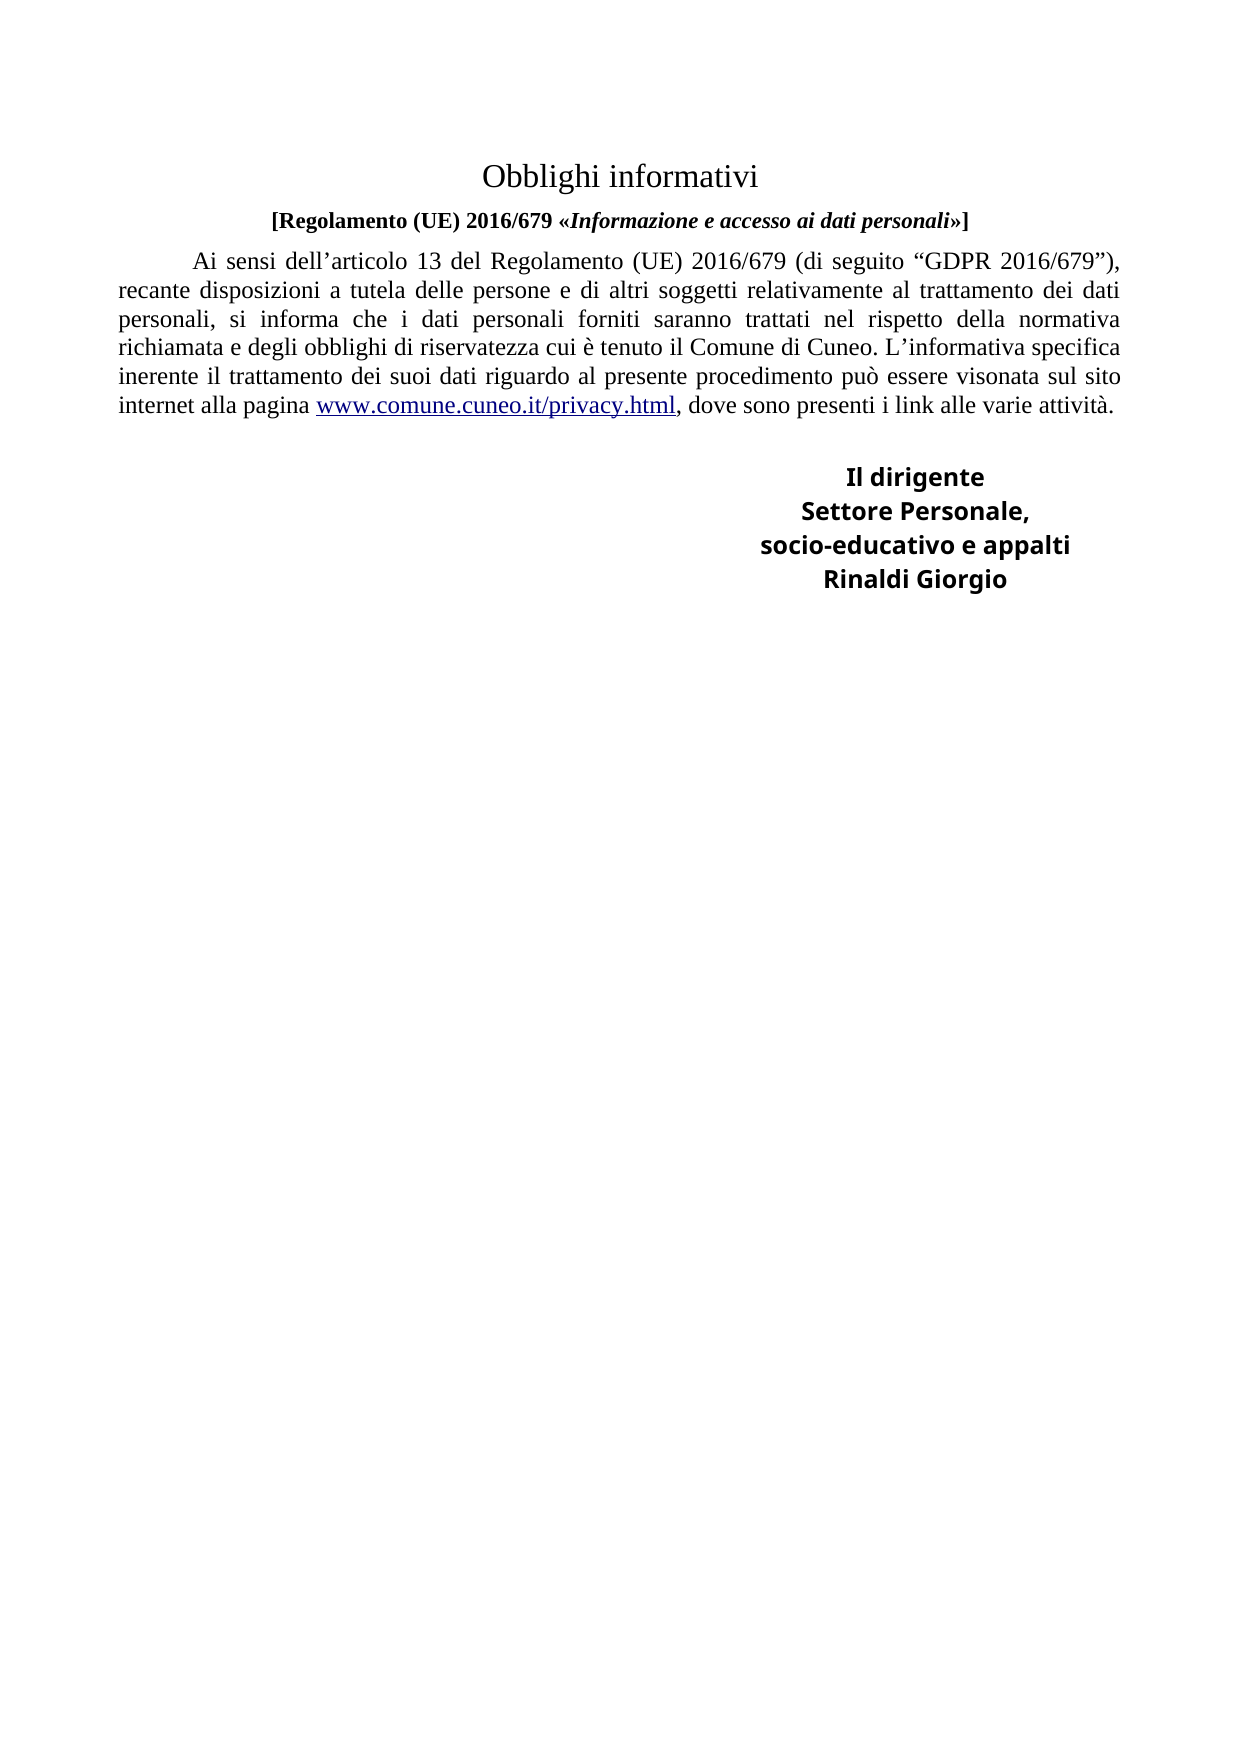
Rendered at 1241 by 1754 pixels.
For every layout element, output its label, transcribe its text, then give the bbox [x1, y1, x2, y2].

text Ai sensi dell’articolo 13 del Regolamento (UE) 2016/679 (di seguito “GDPR 2016/679”), recante disposizioni a tutela delle persone e di altri soggetti relativamente al trattamento dei dati personali, si informa che i dati personali forniti saranno trattati nel rispetto della normativa richiamata e degli obblighi di riservatezza cui è tenuto il Comune di Cuneo. L’informativa specifica inerente il trattamento dei suoi dati riguardo al presente procedimento può essere visonata sul sito internet alla pagina www.comune.cuneo.it/privacy.html, dove sono presenti i link alle varie attività. [118, 246, 1122, 419]
text Rinaldi Giorgio [708, 562, 1122, 596]
text socio-educativo e appalti [709, 528, 1122, 562]
text [Regolamento (UE) 2016/679 «Informazione e accesso ai dati personali»] [118, 207, 1122, 234]
text Obblighi informativi [118, 156, 1122, 195]
text Settore Personale, [709, 494, 1122, 528]
text Il dirigente [709, 460, 1122, 494]
